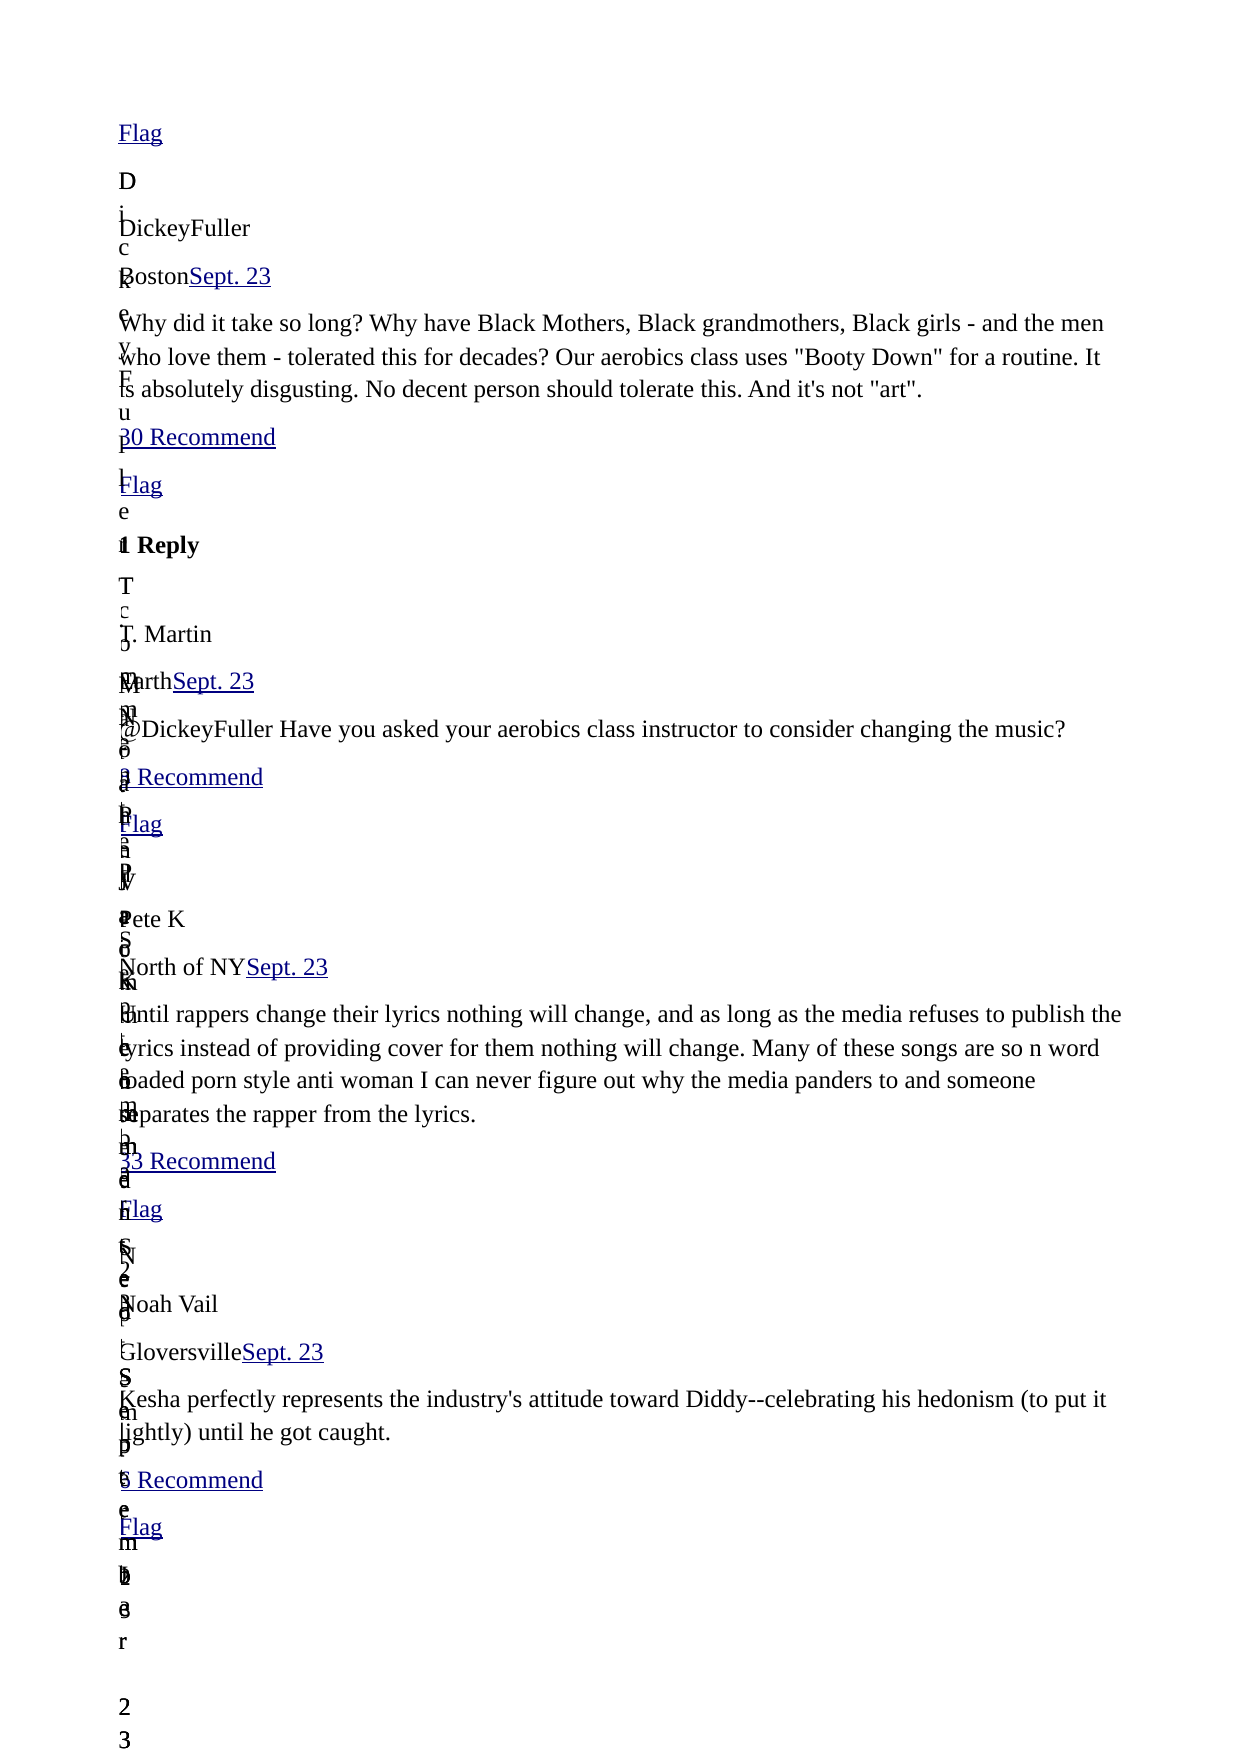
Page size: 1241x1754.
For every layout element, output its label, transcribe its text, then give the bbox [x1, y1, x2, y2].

text BostonSept. 23 [121, 261, 1122, 290]
text 30 Recommend [121, 422, 1122, 451]
text Pete K [121, 904, 1122, 933]
text GloversvilleSept. 23 [121, 1337, 1122, 1365]
text Until rappers change their lyrics nothing will change, and as long as the media refuses to publish the lyrics instead of providing cover for them nothing will change. Many of these songs are so n word loaded porn style anti woman I can never figure out why the media panders to and someone separates the rapper from the lyrics. [121, 999, 1122, 1127]
text Flag [118, 118, 1122, 147]
text Flag [121, 470, 1122, 498]
text DickeyFuller [121, 213, 1122, 242]
text T [121, 571, 1122, 600]
text D [121, 166, 1122, 194]
text 6 Recommend [121, 1465, 1122, 1494]
subtitle 1 Reply [121, 530, 1122, 559]
text Flag [121, 1512, 1122, 1541]
text T. Martin [121, 619, 1122, 647]
text J [121, 1560, 1122, 1589]
text Noah Vail [121, 1289, 1122, 1318]
text @DickeyFuller Have you asked your aerobics class instructor to consider changing the music? [121, 714, 1122, 743]
text Flag [121, 809, 1122, 838]
text Kesha perfectly represents the industry's attitude toward Diddy--celebrating his hedonism (to put it lightly) until he got caught. [121, 1384, 1122, 1446]
text 8 Recommend [121, 762, 1122, 790]
text Why did it take so long? Why have Black Mothers, Black grandmothers, Black girls - and the men who love them - tolerated this for decades? Our aerobics class uses "Booty Down" for a routine. It is absolutely disgusting. No decent person should tolerate this. And it's not "art". [121, 308, 1122, 403]
text N [121, 1241, 1122, 1270]
text North of NYSept. 23 [121, 952, 1122, 981]
text EarthSept. 23 [121, 666, 1122, 695]
text Flag [121, 1194, 1122, 1223]
text P [121, 857, 1122, 886]
text 33 Recommend [121, 1146, 1122, 1175]
